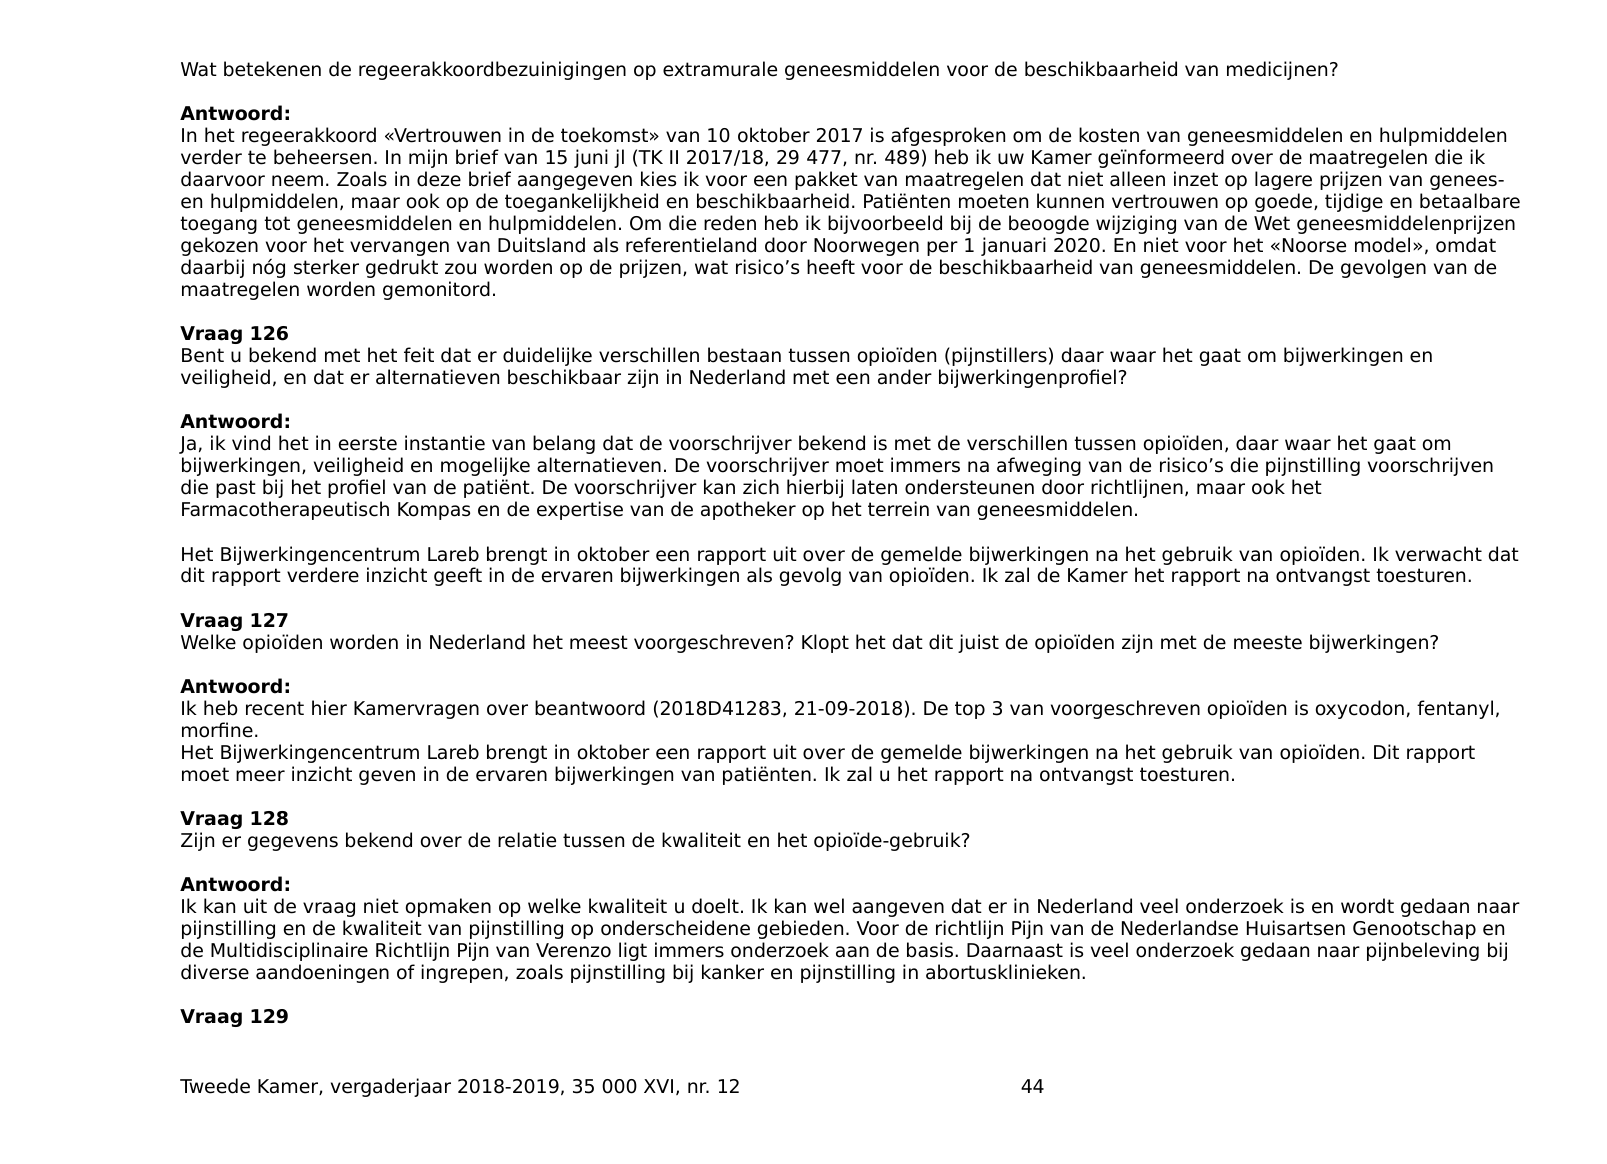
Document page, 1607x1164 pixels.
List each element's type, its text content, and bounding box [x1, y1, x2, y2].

text Bent u bekend met het feit dat er duidelijke verschillen bestaan tussen opioïden (pijnstillers) daar waar het gaat om bijwerkingen en veiligheid, en dat er alternatieven beschikbaar zijn in Nederland met een ander bijwerkingenprofiel? [180, 345, 1529, 389]
text Antwoord: [180, 103, 1529, 125]
text Ik kan uit de vraag niet opmaken op welke kwaliteit u doelt. Ik kan wel aangeven dat er in Nederland veel onderzoek is en wordt gedaan naar pijnstilling en de kwaliteit van pijnstilling op onderscheidene gebieden. Voor de richtlijn Pijn van de Nederlandse Huisartsen Genootschap en de Multidisciplinaire Richtlijn Pijn van Verenzo ligt immers onderzoek aan de basis. Daarnaast is veel onderzoek gedaan naar pijnbeleving bij diverse aandoeningen of ingrepen, zoals pijnstilling bij kanker en pijnstilling in abortusklinieken. [180, 896, 1529, 984]
text Vraag 126 [180, 323, 1529, 345]
text In het regeerakkoord «Vertrouwen in de toekomst» van 10 oktober 2017 is afgesproken om de kosten van geneesmiddelen en hulpmiddelen verder te beheersen. In mijn brief van 15 juni jl (TK II 2017/18, 29 477, nr. 489) heb ik uw Kamer geïnformeerd over de maatregelen die ik daarvoor neem. Zoals in deze brief aangegeven kies ik voor een pakket van maatregelen dat niet alleen inzet op lagere prijzen van genees- en hulpmiddelen, maar ook op de toegankelijkheid en beschikbaarheid. Patiënten moeten kunnen vertrouwen op goede, tijdige en betaalbare toegang tot geneesmiddelen en hulpmiddelen. Om die reden heb ik bijvoorbeeld bij de beoogde wijziging van de Wet geneesmiddelenprijzen gekozen voor het vervangen van Duitsland als referentieland door Noorwegen per 1 januari 2020. En niet voor het «Noorse model», omdat daarbij nóg sterker gedrukt zou worden op de prijzen, wat risico’s heeft voor de beschikbaarheid van geneesmiddelen. De gevolgen van de maatregelen worden gemonitord. [180, 125, 1529, 301]
text Welke opioïden worden in Nederland het meest voorgeschreven? Klopt het dat dit juist de opioïden zijn met de meeste bijwerkingen? [180, 632, 1529, 653]
text Het Bijwerkingencentrum Lareb brengt in oktober een rapport uit over de gemelde bijwerkingen na het gebruik van opioïden. Dit rapport moet meer inzicht geven in de ervaren bijwerkingen van patiënten. Ik zal u het rapport na ontvangst toesturen. [180, 742, 1529, 786]
text Vraag 127 [180, 609, 1529, 632]
text Antwoord: [180, 676, 1529, 698]
text Vraag 129 [180, 1006, 1529, 1028]
text Zijn er gegevens bekend over de relatie tussen de kwaliteit en het opioïde-gebruik? [180, 830, 1529, 852]
text Antwoord: [180, 411, 1529, 433]
text Antwoord: [180, 874, 1529, 896]
text Ja, ik vind het in eerste instantie van belang dat de voorschrijver bekend is met de verschillen tussen opioïden, daar waar het gaat om bijwerkingen, veiligheid en mogelijke alternatieven. De voorschrijver moet immers na afweging van de risico’s die pijnstilling voorschrijven die past bij het profiel van de patiënt. De voorschrijver kan zich hierbij laten ondersteunen door richtlijnen, maar ook het Farmacotherapeutisch Kompas en de expertise van de apotheker op het terrein van geneesmiddelen. [180, 433, 1529, 521]
text Het Bijwerkingencentrum Lareb brengt in oktober een rapport uit over de gemelde bijwerkingen na het gebruik van opioïden. Ik verwacht dat dit rapport verdere inzicht geeft in de ervaren bijwerkingen als gevolg van opioïden. Ik zal de Kamer het rapport na ontvangst toesturen. [180, 543, 1529, 587]
text Ik heb recent hier Kamervragen over beantwoord (2018D41283, 21-09-2018). De top 3 van voorgeschreven opioïden is oxycodon, fentanyl, morfine. [180, 698, 1529, 742]
text Vraag 128 [180, 808, 1529, 830]
text Wat betekenen de regeerakkoordbezuinigingen op extramurale geneesmiddelen voor de beschikbaarheid van medicijnen? [180, 59, 1529, 81]
